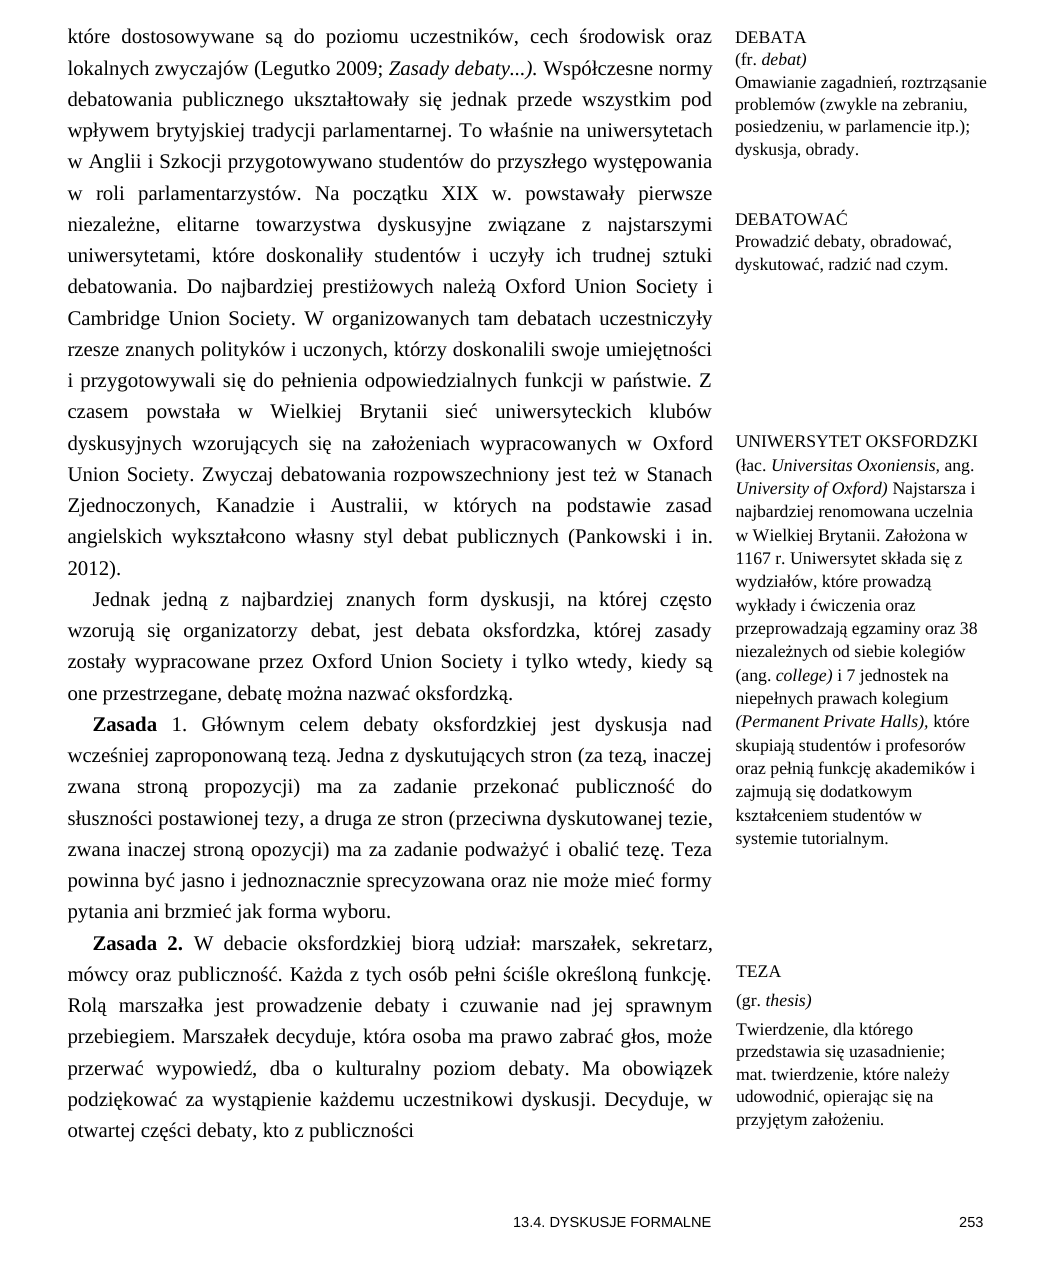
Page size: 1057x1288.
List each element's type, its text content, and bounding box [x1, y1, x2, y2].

text DEBATA [735, 27, 988, 47]
text 13.4. DYSKUSJE FORMALNE [488, 1214, 711, 1231]
text Zasada 2. W debacie oksfordzkiej biorą udział: marszałek, sekre­tarz, mówcy oraz publiczność. Każda z tych osób pełni ściśle określoną funkcję. Rolą marszałka jest prowadzenie debaty i czuwanie nad jej sprawnym przebiegiem. Marszałek decyduje, która osoba ma prawo zabrać głos, może przerwać wypowiedź, dba o kulturalny poziom de­baty. Ma obowiązek podziękować za wystąpienie każdemu uczestni­kowi dyskusji. Decyduje, w otwartej części debaty, kto z publiczności [67, 931, 713, 1142]
text UNIWERSYTET OKSFORDZKI (łac. Universitas Oxoniensis, ang. University of Oxford) Najstarsza i najbardziej renomowana uczelnia w Wielkiej Brytanii. Założona w 1167 r. Uniwersytet składa się z wydziałów, które prowadzą wykłady i ćwiczenia oraz przeprowadzają egzaminy oraz 38 niezależnych od siebie kolegiów (ang. college) i 7 jednostek na niepełnych prawach kolegium (Permanent Private Halls), które skupiają studentów i profesorów oraz pełnią funkcję akademików i zajmują się dodatkowym kształceniem studentów w systemie tutorialnym. [735, 431, 988, 848]
text DEBATOWAĆ [735, 209, 988, 229]
text (gr. thesis) [736, 990, 966, 1010]
text Omawianie zagadnień, roztrząsanie problemów (zwykle na zebraniu, posiedzeniu, w parlamencie itp.); dyskusja, obrady. [735, 72, 988, 159]
text Twierdzenie, dla którego przedstawia się uzasadnienie; mat. twierdzenie, które należy udowodnić, opierając się na przyjętym założeniu. [736, 1018, 966, 1129]
text Zasada 1. Głównym celem debaty oksfordzkiej jest dyskusja nad wcześniej zaproponowaną tezą. Jedna z dyskutujących stron (za tezą, inaczej zwana stroną propozycji) ma za zadanie przekonać publiczność do słuszności postawionej tezy, a druga ze stron (przeciwna dyskuto­wanej tezie, zwana inaczej stroną opozycji) ma za zadanie podważyć i obalić tezę. Teza powinna być jasno i jednoznacznie sprecyzowana oraz nie może mieć formy pytania ani brzmieć jak forma wyboru. [67, 712, 713, 923]
text Jednak jedną z najbardziej znanych form dyskusji, na której często wzorują się organizatorzy debat, jest debata oksfordzka, której zasady zostały wypracowane przez Oxford Union Society i tylko wtedy, kiedy są one przestrzegane, debatę można nazwać oksfordzką. [67, 587, 713, 705]
text (fr. debat) [735, 49, 988, 69]
text TEZA [736, 961, 966, 981]
text 253 [959, 1214, 989, 1231]
text które dostosowywane są do poziomu uczestników, cech środowisk oraz lokalnych zwyczajów (Legutko 2009; Zasady debaty...). Współcze­sne normy debatowania publicznego ukształtowały się jednak przede wszystkim pod wpływem brytyjskiej tradycji parlamentarnej. To wła­śnie na uniwersytetach w Anglii i Szkocji przygotowywano studentów do przyszłego występowania w roli parlamentarzystów. Na początku XIX w. powstawały pierwsze niezależne, elitarne towarzystwa dysku­syjne związane z najstarszymi uniwersytetami, które doskonaliły stu­dentów i uczyły ich trudnej sztuki debatowania. Do najbardziej pre­stiżowych należą Oxford Union Society i Cambridge Union Society. W organizowanych tam debatach uczestniczyły rzesze znanych poli­tyków i uczonych, którzy doskonalili swoje umiejętności i przygotowy­wali się do pełnienia odpowiedzialnych funkcji w państwie. Z czasem powstała w Wielkiej Brytanii sieć uniwersyteckich klubów dyskusyjnych wzorujących się na założeniach wypracowanych w Oxford Union Society. Zwyczaj debatowania rozpowszechniony jest też w Stanach Zjednoczo­nych, Kanadzie i Australii, w których na podstawie zasad angielskich wy­kształcono własny styl debat publicznych (Pankowski i in. 2012). [67, 24, 713, 580]
text Prowadzić debaty, obradować, dyskutować, radzić nad czym. [735, 231, 988, 274]
